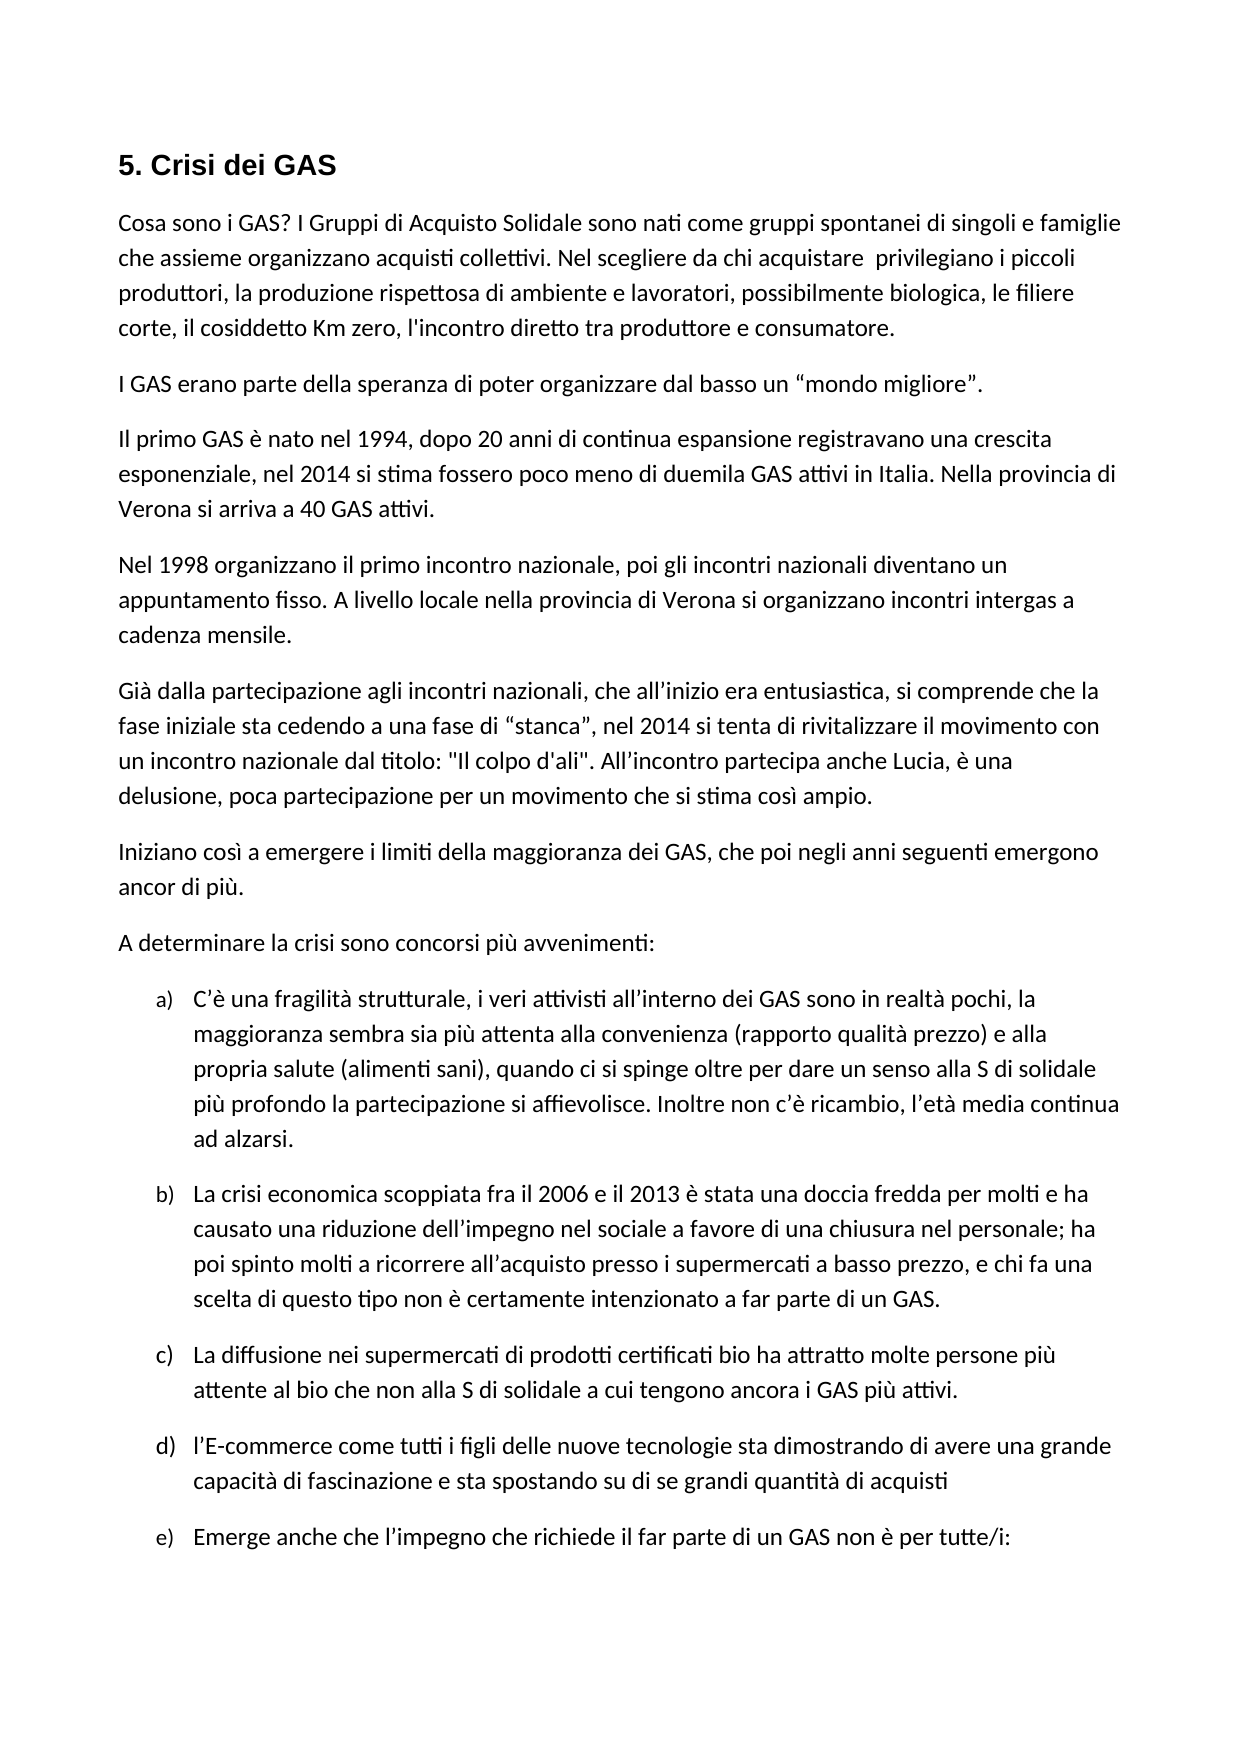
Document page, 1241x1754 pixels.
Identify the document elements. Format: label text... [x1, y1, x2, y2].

text A determinare la crisi sono concorsi più avvenimenti: [118, 927, 1122, 957]
text Cosa sono i GAS? I Gruppi di Acquisto Solidale sono nati come gruppi spontanei di singoli e famiglie che assieme organizzano acquisti collettivi. Nel scegliere da chi acquistare privilegiano i piccoli produttori, la produzione rispettosa di ambiente e lavoratori, possibilmente biologica, le filiere corte, il cosiddetto Km zero, l'incontro diretto tra produttore e consumatore. [118, 207, 1122, 342]
list l’E-commerce come tutti i figli delle nuove tecnologie sta dimostrando di avere una grande capacità di fascinazione e sta spostando su di se grandi quantità di acquisti [156, 1430, 1122, 1496]
list La crisi economica scoppiata fra il 2006 e il 2013 è stata una doccia fredda per molti e ha causato una riduzione dell’impegno nel sociale a favore di una chiusura nel personale; ha poi spinto molti a ricorrere all’acquisto presso i supermercati a basso prezzo, e chi fa una scelta di questo tipo non è certamente intenzionato a far parte di un GAS. [156, 1179, 1122, 1314]
text Nel 1998 organizzano il primo incontro nazionale, poi gli incontri nazionali diventano un appuntamento fisso. A livello locale nella provincia di Verona si organizzano incontri intergas a cadenza mensile. [118, 549, 1122, 650]
list C’è una fragilità strutturale, i veri attivisti all’interno dei GAS sono in realtà pochi, la maggioranza sembra sia più attenta alla convenienza (rapporto qualità prezzo) e alla propria salute (alimenti sani), quando ci si spinge oltre per dare un senso alla S di solidale più profondo la partecipazione si affievolisce. Inoltre non c’è ricambio, l’età media continua ad alzarsi. [156, 983, 1122, 1153]
text Il primo GAS è nato nel 1994, dopo 20 anni di continua espansione registravano una crescita esponenziale, nel 2014 si stima fossero poco meno di duemila GAS attivi in Italia. Nella provincia di Verona si arriva a 40 GAS attivi. [118, 424, 1122, 524]
text 5. Crisi dei GAS [118, 148, 1122, 181]
list Emerge anche che l’impegno che richiede il far parte di un GAS non è per tutte/i: [156, 1521, 1122, 1552]
text Iniziano così a emergere i limiti della maggioranza dei GAS, che poi negli anni seguenti emergono ancor di più. [118, 836, 1122, 902]
text I GAS erano parte della speranza di poter organizzare dal basso un “mondo migliore”. [118, 368, 1122, 398]
text Già dalla partecipazione agli incontri nazionali, che all’inizio era entusiastica, si comprende che la fase iniziale sta cedendo a una fase di “stanca”, nel 2014 si tenta di rivitalizzare il movimento con un incontro nazionale dal titolo: "Il colpo d'ali". All’incontro partecipa anche Lucia, è una delusione, poca partecipazione per un movimento che si stima così ampio. [118, 675, 1122, 811]
list La diffusione nei supermercati di prodotti certificati bio ha attratto molte persone più attente al bio che non alla S di solidale a cui tengono ancora i GAS più attivi. [156, 1339, 1122, 1405]
